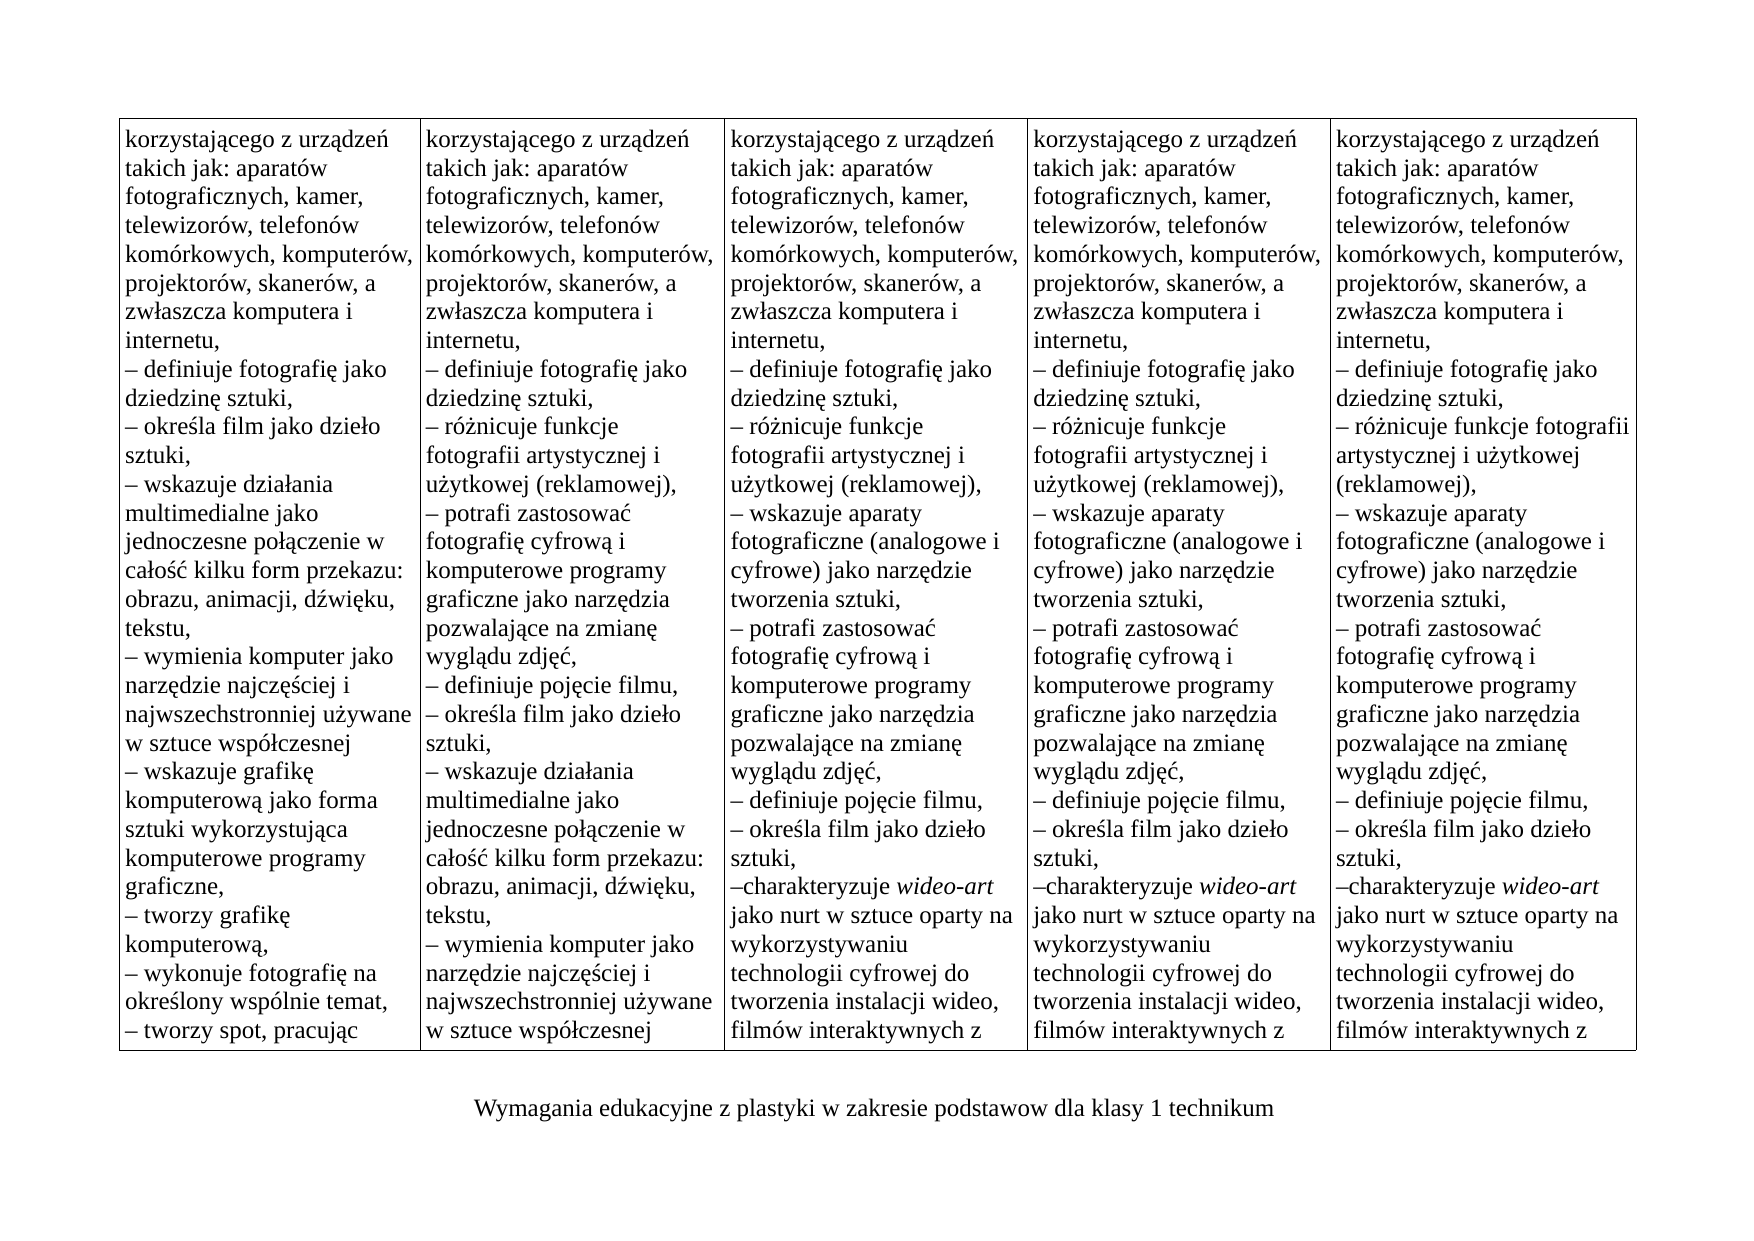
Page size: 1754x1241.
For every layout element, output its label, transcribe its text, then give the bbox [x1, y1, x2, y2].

table_cell korzystającego z urządzeń takich jak: aparatów fotograficznych, kamer, telewizorów, telefonów komórkowych, komputerów, projektorów, skanerów, a zwłaszcza komputera i internetu, ‒ definiuje fotografię jako dziedzinę sztuki, ‒ różnicuje funkcje fotografii artystycznej i użytkowej (reklamowej), ‒ wskazuje aparaty fotograficzne (analogowe i cyfrowe) jako narzędzie tworzenia sztuki, ‒ potrafi zastosować fotografię cyfrową i komputerowe programy graficzne jako narzędzia pozwalające na zmianę wyglądu zdjęć, ‒ definiuje pojęcie filmu, ‒ określa film jako dzieło sztuki, ‒charakteryzuje wideo-art jako nurt w sztuce oparty na wykorzystywaniu technologii cyfrowej do tworzenia instalacji wideo, filmów interaktywnych z [1028, 119, 1330, 1050]
table_cell korzystającego z urządzeń takich jak: aparatów fotograficznych, kamer, telewizorów, telefonów komórkowych, komputerów, projektorów, skanerów, a zwłaszcza komputera i internetu, ‒ definiuje fotografię jako dziedzinę sztuki, ‒ różnicuje funkcje fotografii artystycznej i użytkowej (reklamowej), ‒ wskazuje aparaty fotograficzne (analogowe i cyfrowe) jako narzędzie tworzenia sztuki, ‒ potrafi zastosować fotografię cyfrową i komputerowe programy graficzne jako narzędzia pozwalające na zmianę wyglądu zdjęć, ‒ definiuje pojęcie filmu, ‒ określa film jako dzieło sztuki, ‒charakteryzuje wideo-art jako nurt w sztuce oparty na wykorzystywaniu technologii cyfrowej do tworzenia instalacji wideo, filmów interaktywnych z [725, 119, 1027, 1050]
table_cell korzystającego z urządzeń takich jak: aparatów fotograficznych, kamer, telewizorów, telefonów komórkowych, komputerów, projektorów, skanerów, a zwłaszcza komputera i internetu, ‒ definiuje fotografię jako dziedzinę sztuki, ‒ określa film jako dzieło sztuki, ‒ wskazuje działania multimedialne jako jednoczesne połączenie w całość kilku form przekazu: obrazu, animacji, dźwięku, tekstu, ‒ wymienia komputer jako narzędzie najczęściej i najwszechstronniej używane w sztuce współczesnej ‒ wskazuje grafikę komputerową jako forma sztuki wykorzystująca komputerowe programy graficzne, ‒ tworzy grafikę komputerową, ‒ wykonuje fotografię na określony wspólnie temat, ‒ tworzy spot, pracując [120, 119, 420, 1050]
table_cell korzystającego z urządzeń takich jak: aparatów fotograficznych, kamer, telewizorów, telefonów komórkowych, komputerów, projektorów, skanerów, a zwłaszcza komputera i internetu, ‒ definiuje fotografię jako dziedzinę sztuki, ‒ różnicuje funkcje fotografii artystycznej i użytkowej (reklamowej), ‒ potrafi zastosować fotografię cyfrową i komputerowe programy graficzne jako narzędzia pozwalające na zmianę wyglądu zdjęć, ‒ definiuje pojęcie filmu, ‒ określa film jako dzieło sztuki, ‒ wskazuje działania multimedialne jako jednoczesne połączenie w całość kilku form przekazu: obrazu, animacji, dźwięku, tekstu, ‒ wymienia komputer jako narzędzie najczęściej i najwszechstronniej używane w sztuce współczesnej [421, 119, 724, 1050]
table_cell korzystającego z urządzeń takich jak: aparatów fotograficznych, kamer, telewizorów, telefonów komórkowych, komputerów, projektorów, skanerów, a zwłaszcza komputera i internetu, ‒ definiuje fotografię jako dziedzinę sztuki, ‒ różnicuje funkcje fotografii artystycznej i użytkowej (reklamowej), ‒ wskazuje aparaty fotograficzne (analogowe i cyfrowe) jako narzędzie tworzenia sztuki, ‒ potrafi zastosować fotografię cyfrową i komputerowe programy graficzne jako narzędzia pozwalające na zmianę wyglądu zdjęć, ‒ definiuje pojęcie filmu, ‒ określa film jako dzieło sztuki, ‒charakteryzuje wideo-art jako nurt w sztuce oparty na wykorzystywaniu technologii cyfrowej do tworzenia instalacji wideo, filmów interaktywnych z [1331, 119, 1636, 1050]
